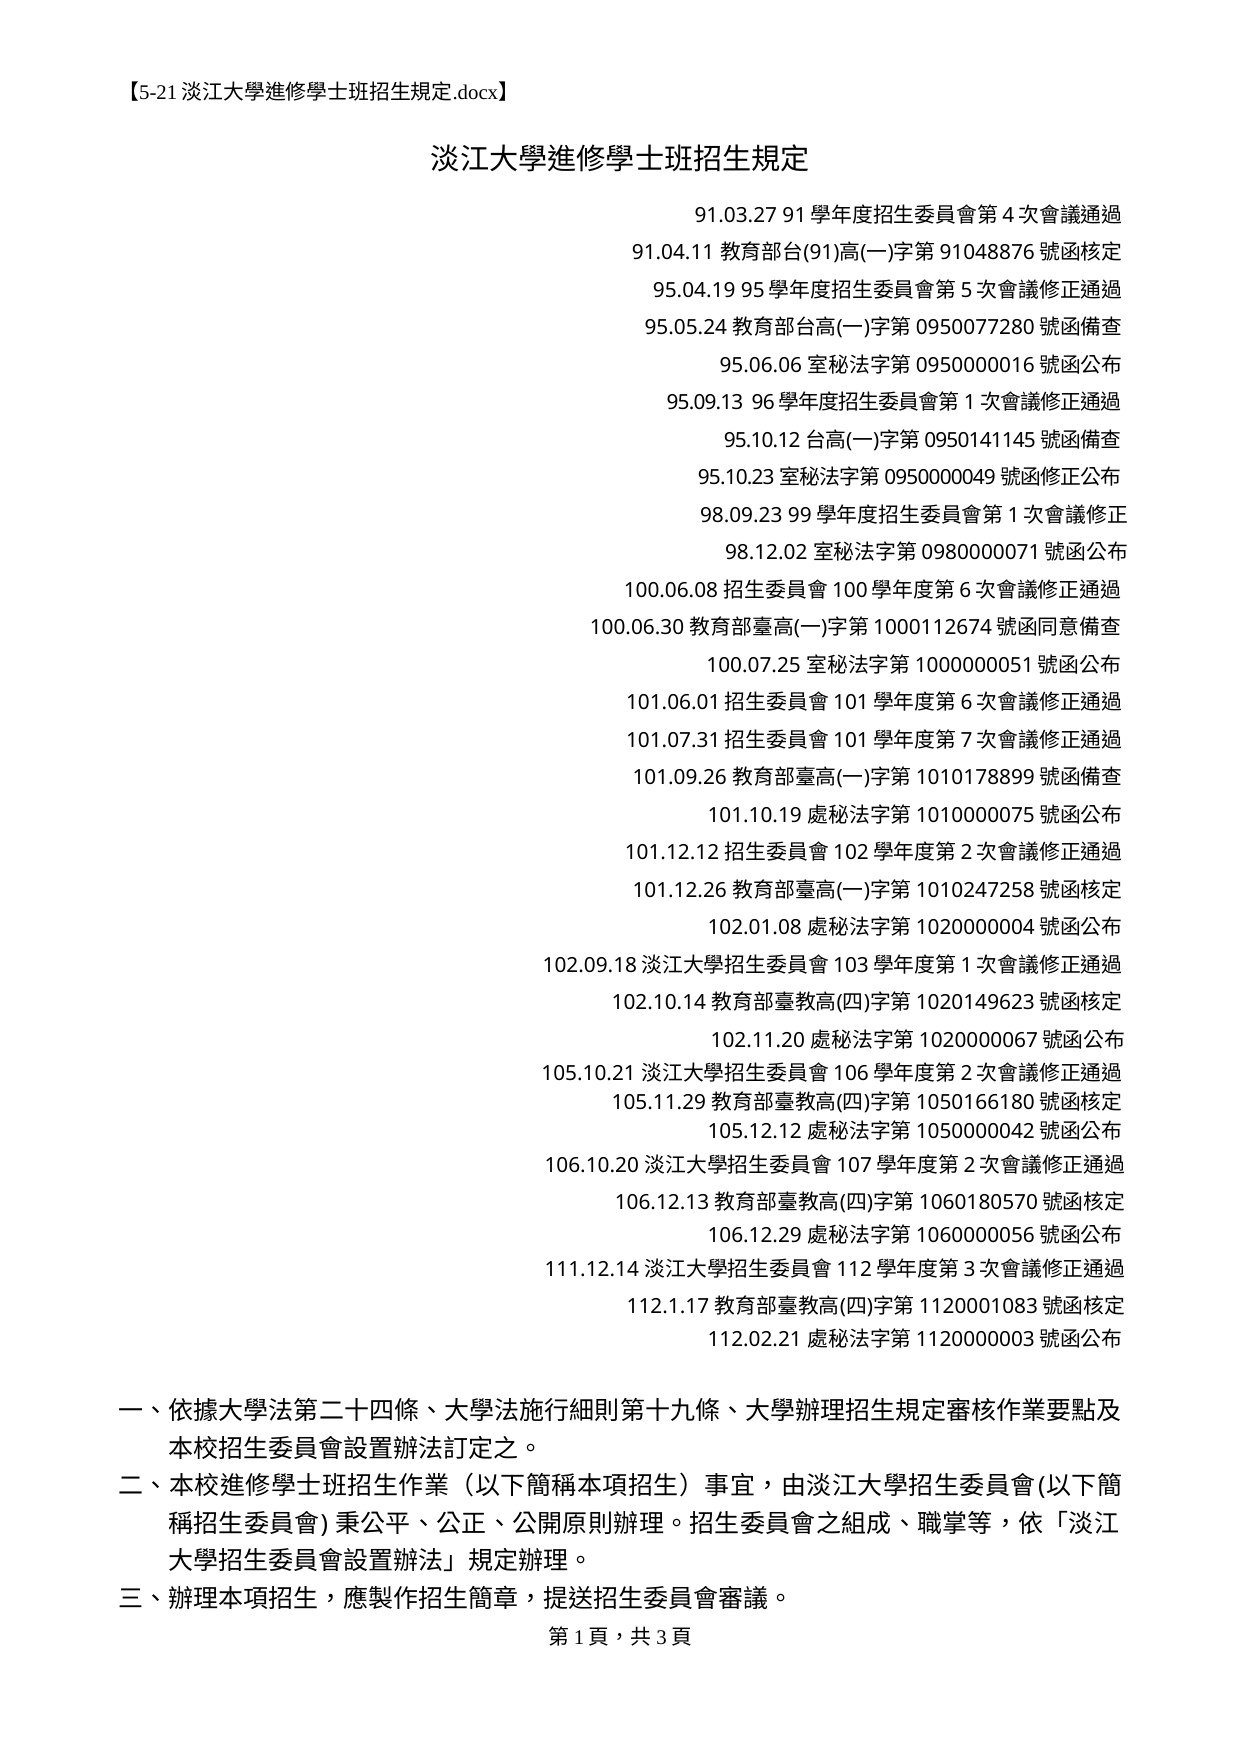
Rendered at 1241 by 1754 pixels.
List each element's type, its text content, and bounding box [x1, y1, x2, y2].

text 106.12.13 教育部臺教高(四)字第1060180570號函核定 [118, 1182, 1125, 1219]
text 淡江大學進修學士班招生規定 [118, 119, 1122, 194]
text 95.09.13 96學年度招生委員會第1次會議修正通過 [157, 382, 1121, 419]
text 100.06.30 教育部臺高(一)字第1000112674號函同意備查 [118, 607, 1121, 644]
text 一、依據大學法第二十四條、大學法施行細則第十九條、大學辦理招生規定審核作業要點及本校招生委員會設置辦法訂定之。 [118, 1390, 1122, 1465]
text 95.04.19 95學年度招生委員會第5次會議修正通過 [118, 269, 1122, 307]
text 95.10.23 室秘法字第0950000049號函修正公布 [177, 457, 1121, 494]
text 98.12.02 室秘法字第0980000071號函公布 [118, 532, 1128, 569]
text 105.11.29 教育部臺教高(四)字第1050166180號函核定 [118, 1086, 1122, 1115]
text 95.05.24 教育部台高(一)字第0950077280號函備查 [118, 307, 1122, 344]
text 100.07.25 室秘法字第1000000051號函公布 [118, 644, 1121, 682]
text 101.07.31招生委員會101學年度第7次會議修正通過 [105, 719, 1122, 757]
text 102.09.18淡江大學招生委員會103學年度第1次會議修正通過 [105, 944, 1122, 982]
text 111.12.14 淡江大學招生委員會112學年度第3次會議修正通過 [118, 1248, 1125, 1286]
text 三、辦理本項招生，應製作招生簡章，提送招生委員會審議。 [118, 1578, 1122, 1615]
text 102.10.14 教育部臺教高(四)字第1020149623號函核定 [105, 982, 1122, 1019]
text 二、本校進修學士班招生作業（以下簡稱本項招生）事宜，由淡江大學招生委員會(以下簡稱招生委員會) 秉公平、公正、公開原則辦理。招生委員會之組成、職掌等，依「淡江大學招生委員會設置辦法」規定辦理。 [118, 1465, 1122, 1578]
text 106.12.29 處秘法字第1060000056號函公布 [118, 1219, 1122, 1248]
text 105.10.21 淡江大學招生委員會106學年度第2次會議修正通過 [118, 1057, 1122, 1086]
text 101.12.26 教育部臺高(一)字第1010247258號函核定 [105, 869, 1122, 907]
text 106.10.20 淡江大學招生委員會107學年度第2次會議修正通過 [118, 1144, 1125, 1182]
text 95.06.06 室秘法字第0950000016號函公布 [118, 344, 1122, 382]
text 102.01.08 處秘法字第1020000004號函公布 [118, 907, 1122, 944]
text 112.02.21 處秘法字第1120000003號函公布 [118, 1323, 1122, 1353]
text 102.11.20 處秘法字第1020000067號函公布 [118, 1019, 1125, 1057]
text 101.06.01招生委員會101學年度第6次會議修正通過 [105, 682, 1122, 719]
text 112.1.17 教育部臺教高(四)字第1120001083號函核定 [118, 1286, 1125, 1323]
text 100.06.08 招生委員會100學年度第6次會議修正通過 [118, 569, 1121, 607]
text 105.12.12 處秘法字第1050000042號函公布 [118, 1115, 1122, 1144]
text 101.09.26 教育部臺高(一)字第1010178899號函備查 [118, 757, 1122, 794]
text 101.10.19 處秘法字第1010000075號函公布 [118, 794, 1122, 832]
text 98.09.23 99學年度招生委員會第1次會議修正 [174, 494, 1128, 532]
text 101.12.12 招生委員會102學年度第2次會議修正通過 [118, 832, 1122, 869]
text 91.04.11 教育部台(91)高(一)字第91048876號函核定 [118, 232, 1122, 269]
text 91.03.27 91學年度招生委員會第4次會議通過 [118, 194, 1122, 232]
text 95.10.12 台高(一)字第0950141145號函備查 [177, 419, 1121, 457]
